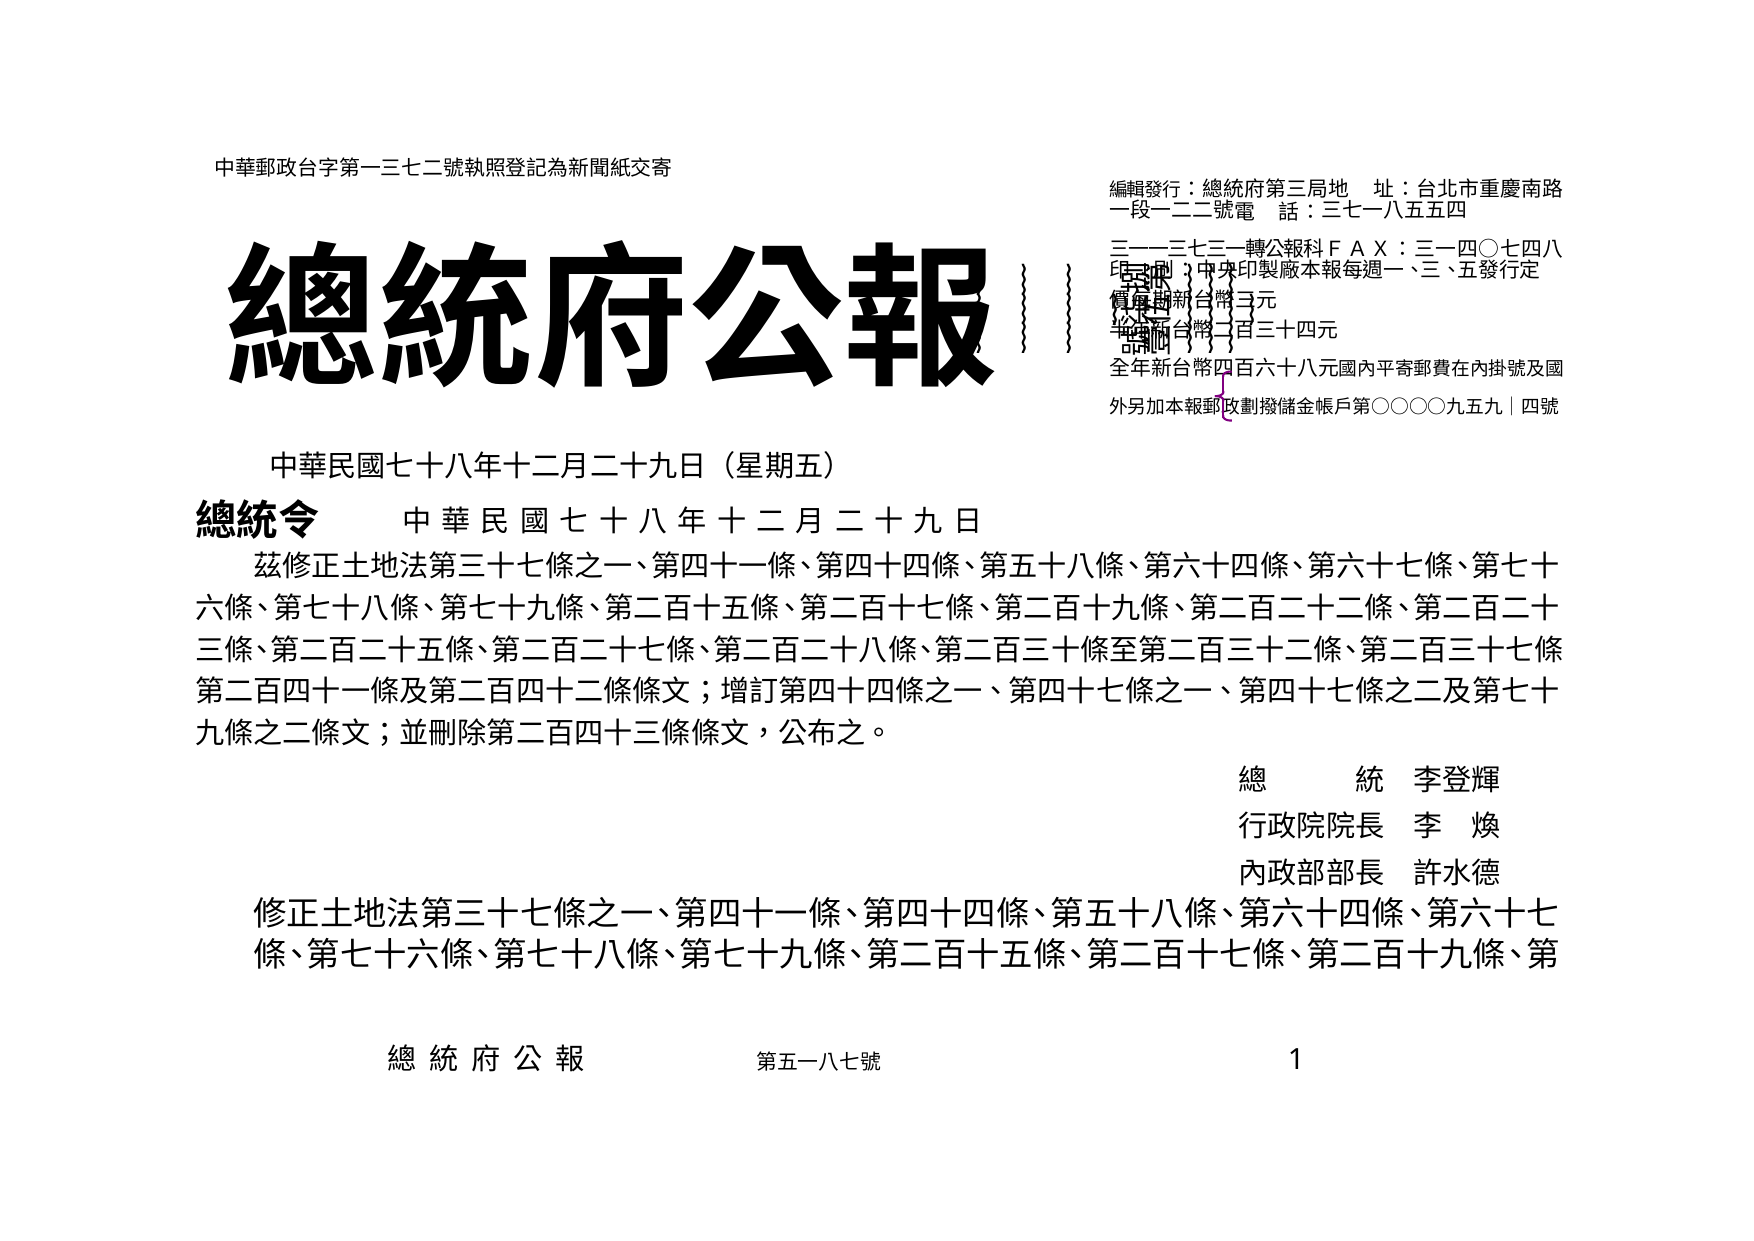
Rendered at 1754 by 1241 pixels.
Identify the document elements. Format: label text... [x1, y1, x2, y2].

table_header 中華民國七十八年十二月二十九日 [399, 222, 986, 543]
text 內政部部長 許水德 [195, 850, 1501, 892]
table_header 總統令 [192, 222, 399, 543]
text 總 統 李登輝 [195, 757, 1501, 798]
text 修正土地法第三十七條之一、第四十一條、第四十四條、第五十八條、第六十四條、第六十七條、第七十六條、第七十八條、第七十九條、第二百十五條、第二百十七條、第二百十九條、第 [253, 892, 1559, 975]
text 茲修正土地法第三十七條之一、第四十一條、第四十四條、第五十八條、第六十四條、第六十七條、第七十六條、第七十八條、第七十九條、第二百十五條、第二百十七條、第二百十九條、第二百二十二條、第二百二十三條、第二百二十五條、第二百二十七條、第二百二十八條、第二百三十條至第二百三十二條、第二百三十七條、第二百四十一條及第二百四十二條條文；增訂第四十四條之一、第四十七條之一、第四十七條之二及第七十九條之二條文；並刪除第二百四十三條條文，公布之。 [195, 543, 1559, 752]
text 行政院院長 李 煥 [195, 803, 1501, 845]
